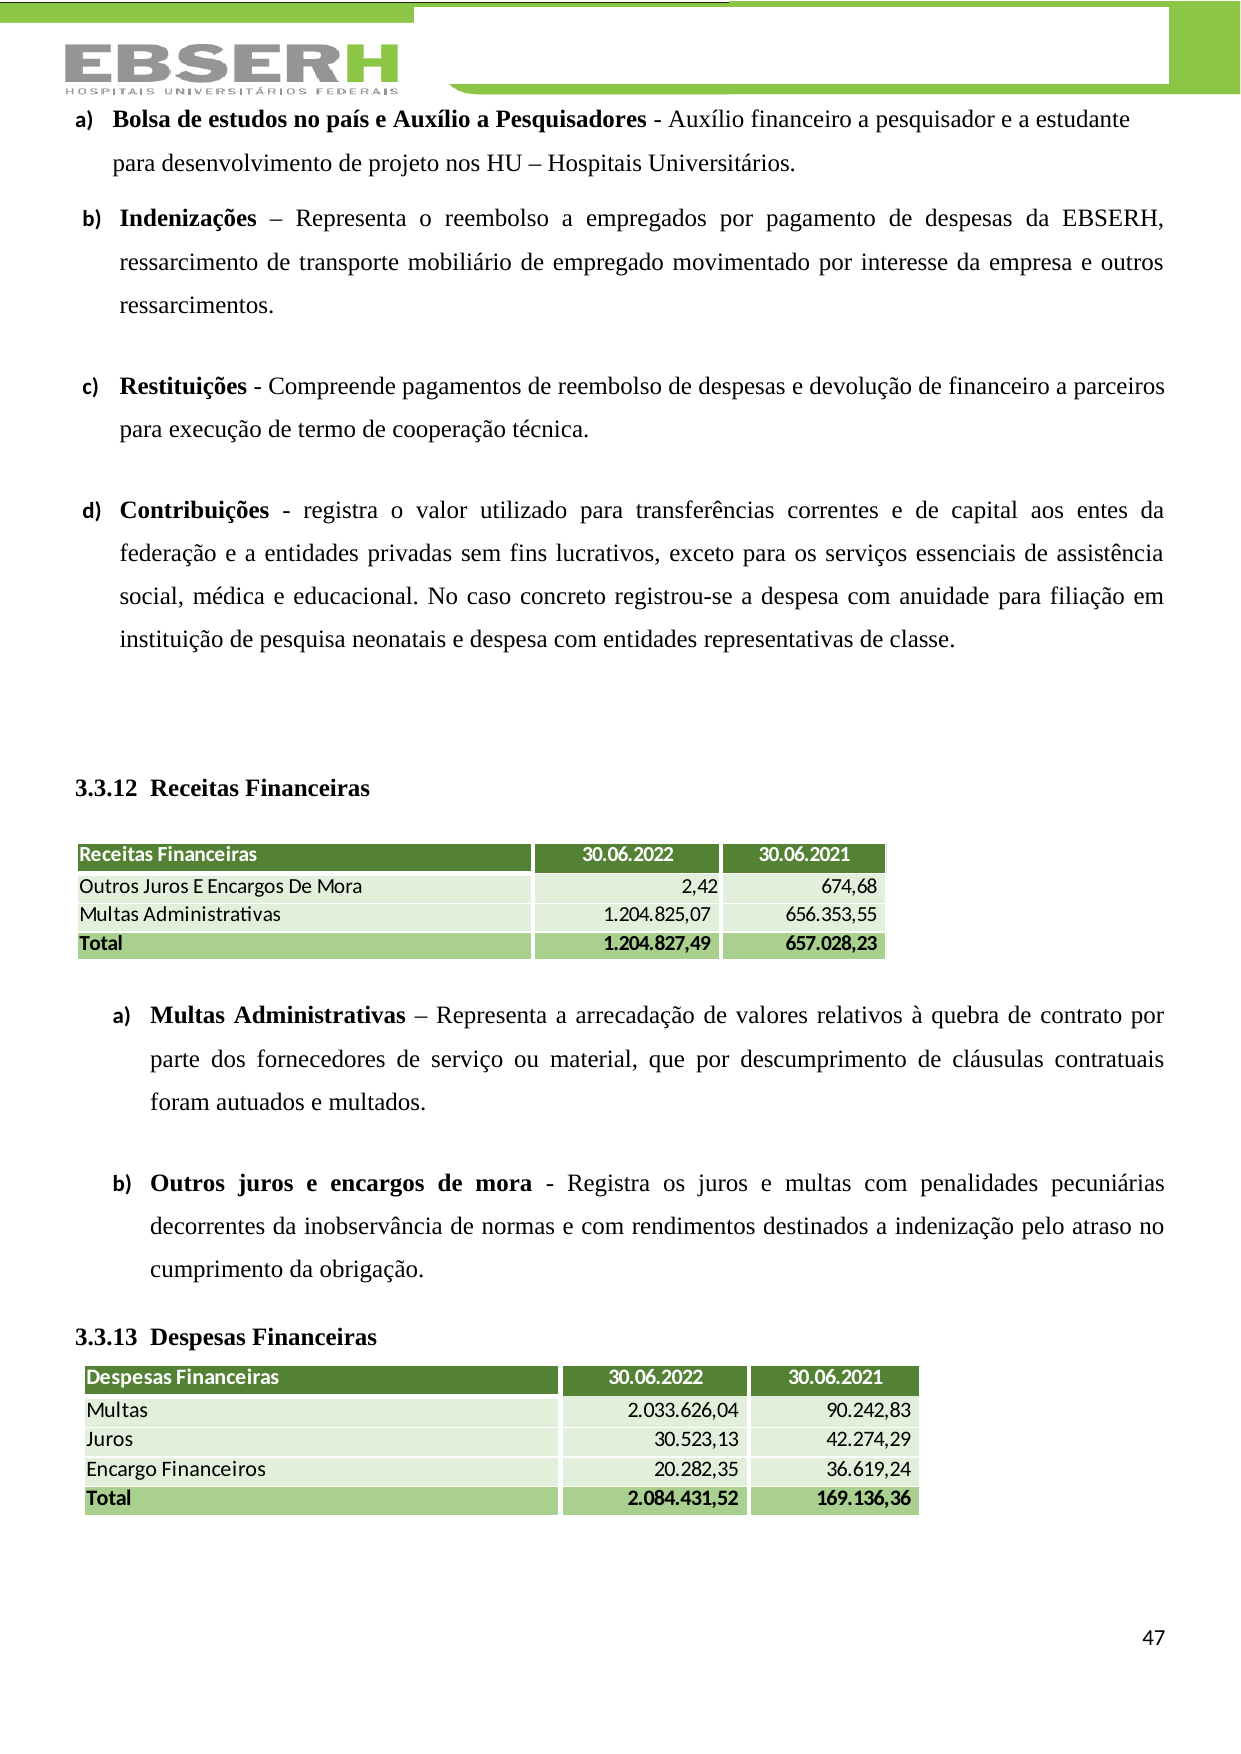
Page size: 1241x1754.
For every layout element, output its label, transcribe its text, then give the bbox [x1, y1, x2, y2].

list Despesas Financeiras [75, 1322, 1165, 1351]
list Multas Administrativas – Representa a arrecadação de valores relativos à quebra de contrato por parte dos fornecedores de serviço ou material, que por descumprimento de cláusulas contratuais foram autuados e multados. [112, 1000, 1165, 1116]
list Outros juros e encargos de mora - Registra os juros e multas com penalidades pecuniárias decorrentes da inobservância de normas e com rendimentos destinados a indenização pelo atraso no cumprimento da obrigação. [112, 1168, 1165, 1283]
list Bolsa de estudos no país e Auxílio a Pesquisadores - Auxílio financeiro a pesquisador e a estudante para desenvolvimento de projeto nos HU – Hospitais Universitários. [75, 104, 1165, 177]
list Contribuições - registra o valor utilizado para transferências correntes e de capital aos entes da federação e a entidades privadas sem fins lucrativos, exceto para os serviços essenciais de assistência social, médica e educacional. No caso concreto registrou-se a despesa com anuidade para filiação em instituição de pesquisa neonatais e despesa com entidades representativas de classe. [82, 495, 1165, 653]
list Indenizações – Representa o reembolso a empregados por pagamento de despesas da EBSERH, ressarcimento de transporte mobiliário de empregado movimentado por interesse da empresa e outros ressarcimentos. [82, 203, 1165, 319]
list Restituições - Compreende pagamentos de reembolso de despesas e devolução de financeiro a parceiros para execução de termo de cooperação técnica. [82, 371, 1165, 443]
list Receitas Financeiras [75, 773, 1165, 802]
